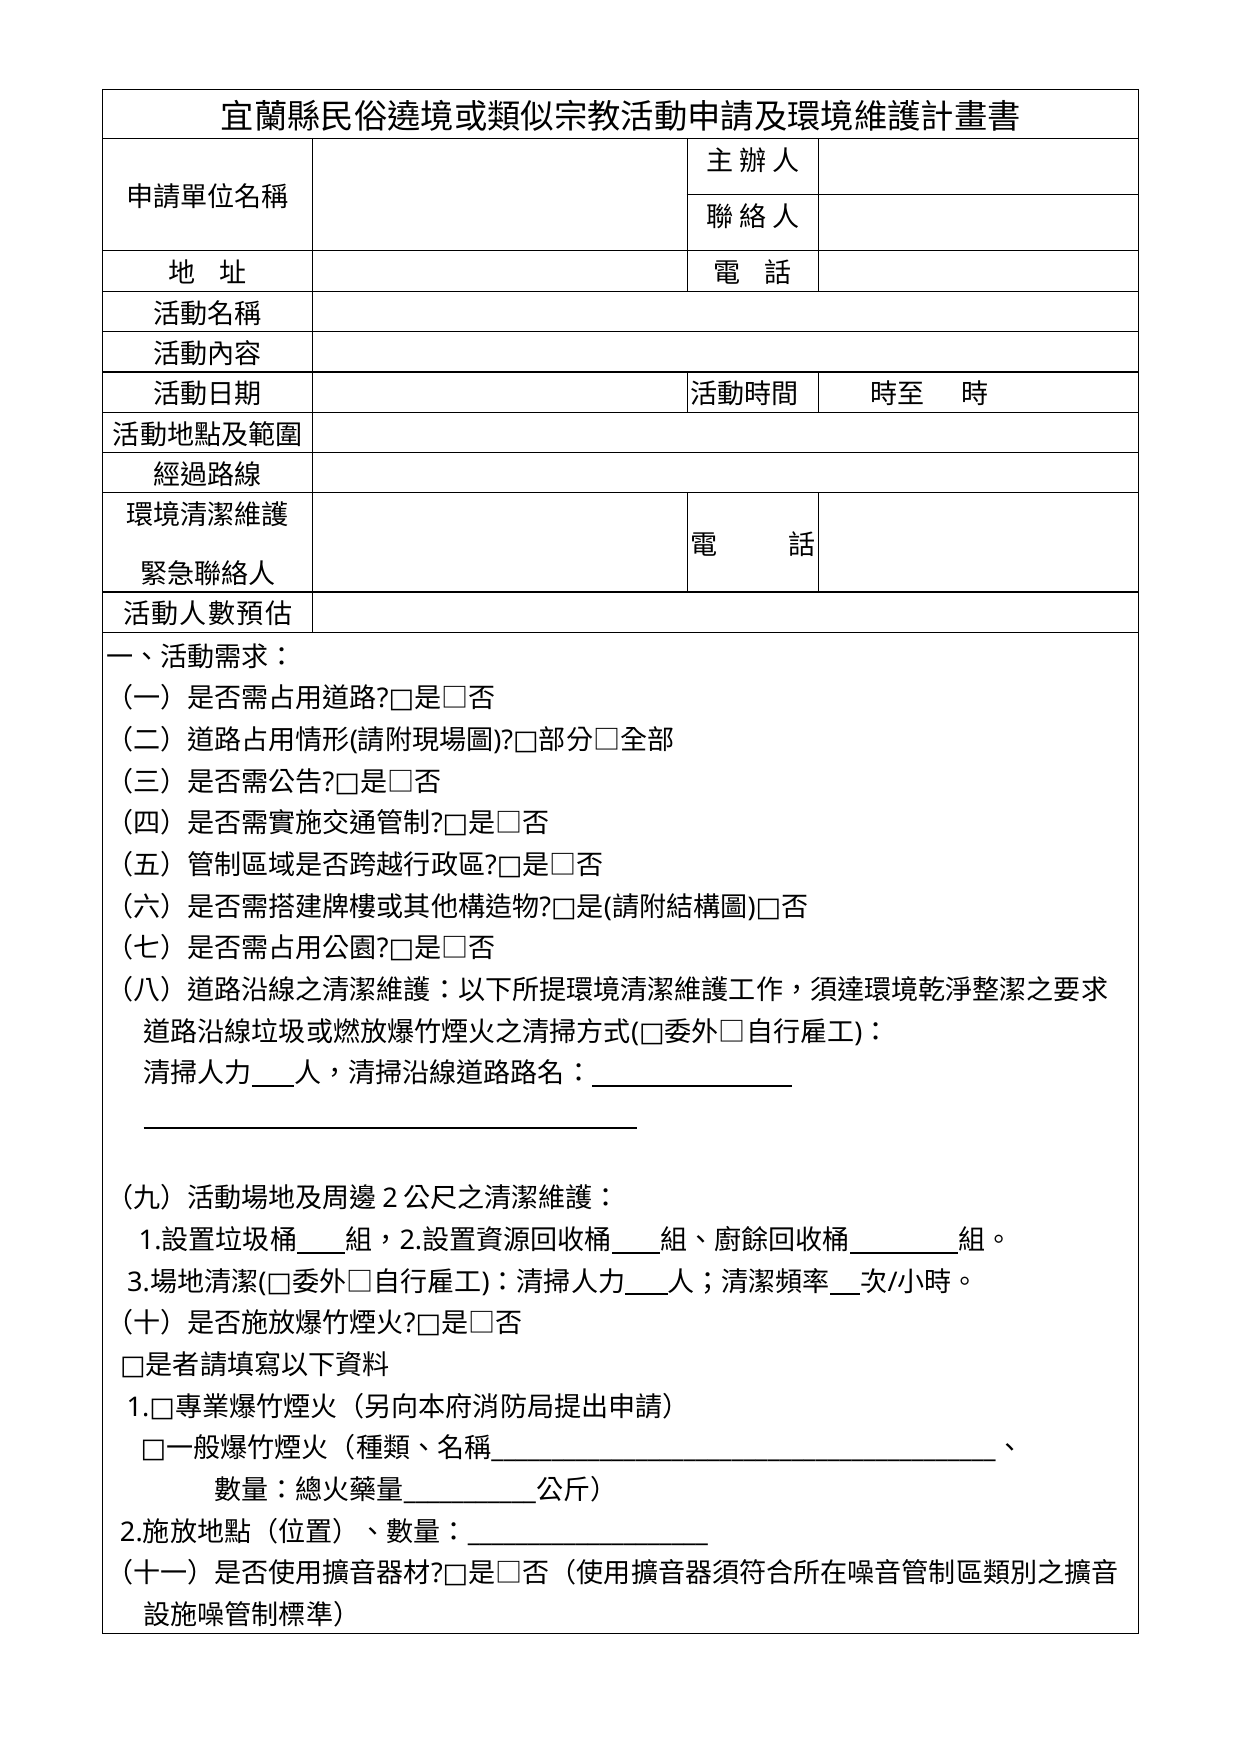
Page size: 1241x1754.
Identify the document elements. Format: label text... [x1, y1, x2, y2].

table_cell 活動日期 [103, 373, 312, 412]
table_cell 經過路線 [103, 453, 312, 492]
table_cell [313, 453, 1138, 492]
table_cell [313, 139, 687, 250]
table_cell 時至 時 [819, 373, 1138, 412]
table_cell 活動時間 [688, 373, 818, 412]
table_cell [313, 251, 687, 291]
table_cell 環境清潔維護 緊急聯絡人 [103, 493, 312, 591]
table_cell 電話 [688, 493, 818, 591]
table_cell [313, 373, 687, 412]
table_cell 電 話 [688, 251, 818, 291]
table_cell [313, 332, 1138, 371]
table_cell 活動內容 [103, 332, 312, 371]
table_cell [313, 593, 1138, 632]
table_cell [819, 195, 1138, 250]
table_cell 地 址 [103, 251, 312, 291]
table_cell [313, 292, 1138, 331]
table_cell 主 辦 人 [688, 139, 818, 194]
table_cell [819, 493, 1138, 591]
table_header 宜蘭縣民俗遶境或類似宗教活動申請及環境維護計畫書 [103, 90, 1138, 138]
table_cell 聯 絡 人 [688, 195, 818, 250]
table_cell [313, 413, 1138, 452]
table_cell 一、活動需求： （一）是否需占用道路?□是□否 （二）道路占用情形(請附現場圖)?□部分□全部 （三）是否需公告?□是□否 （四）是否需實施交通管制?□是□否 （五）管制區域是否跨越行政區?□是□否 （六）是否需搭建牌樓或其他構造物?□是(請附結構圖)□否 （七）是否需占用公園?□是□否 （八）道路沿線之清潔維護：以下所提環境清潔維護工作，須達環境乾淨整潔之要求 道路沿線垃圾或燃放爆竹煙火之清掃方式(□委外□自行雇工)： 清掃人力 人，清掃沿線道路路名： （九）活動場地及周邊2公尺之清潔維護： 1.設置垃圾桶 組，2.設置資源回收桶 組、廚餘回收桶 組。 3.場地清潔(□委外□自行雇工)：清掃人力 人；清潔頻率 次/小時。 （十）是否施放爆竹煙火?□是□否 □是者請填寫以下資料 1.□專業爆竹煙火（另向本府消防局提出申請） □一般爆竹煙火（種類、名稱__________________________________________、 數量：總火藥量___________公斤） 2.施放地點（位置）、數量：____________________ （十一）是否使用擴音器材?□是□否（使用擴音器須符合所在噪音管制區類別之擴音設施噪管制標準） [103, 633, 1138, 1633]
table_cell 活動名稱 [103, 292, 312, 331]
table_cell [819, 251, 1138, 291]
table_cell [313, 493, 687, 591]
table_cell [819, 139, 1138, 194]
table_cell 申請單位名稱 [103, 139, 312, 250]
table_cell 活動地點及範圍 [103, 413, 312, 452]
table_cell 活動人數預估 [103, 593, 312, 632]
